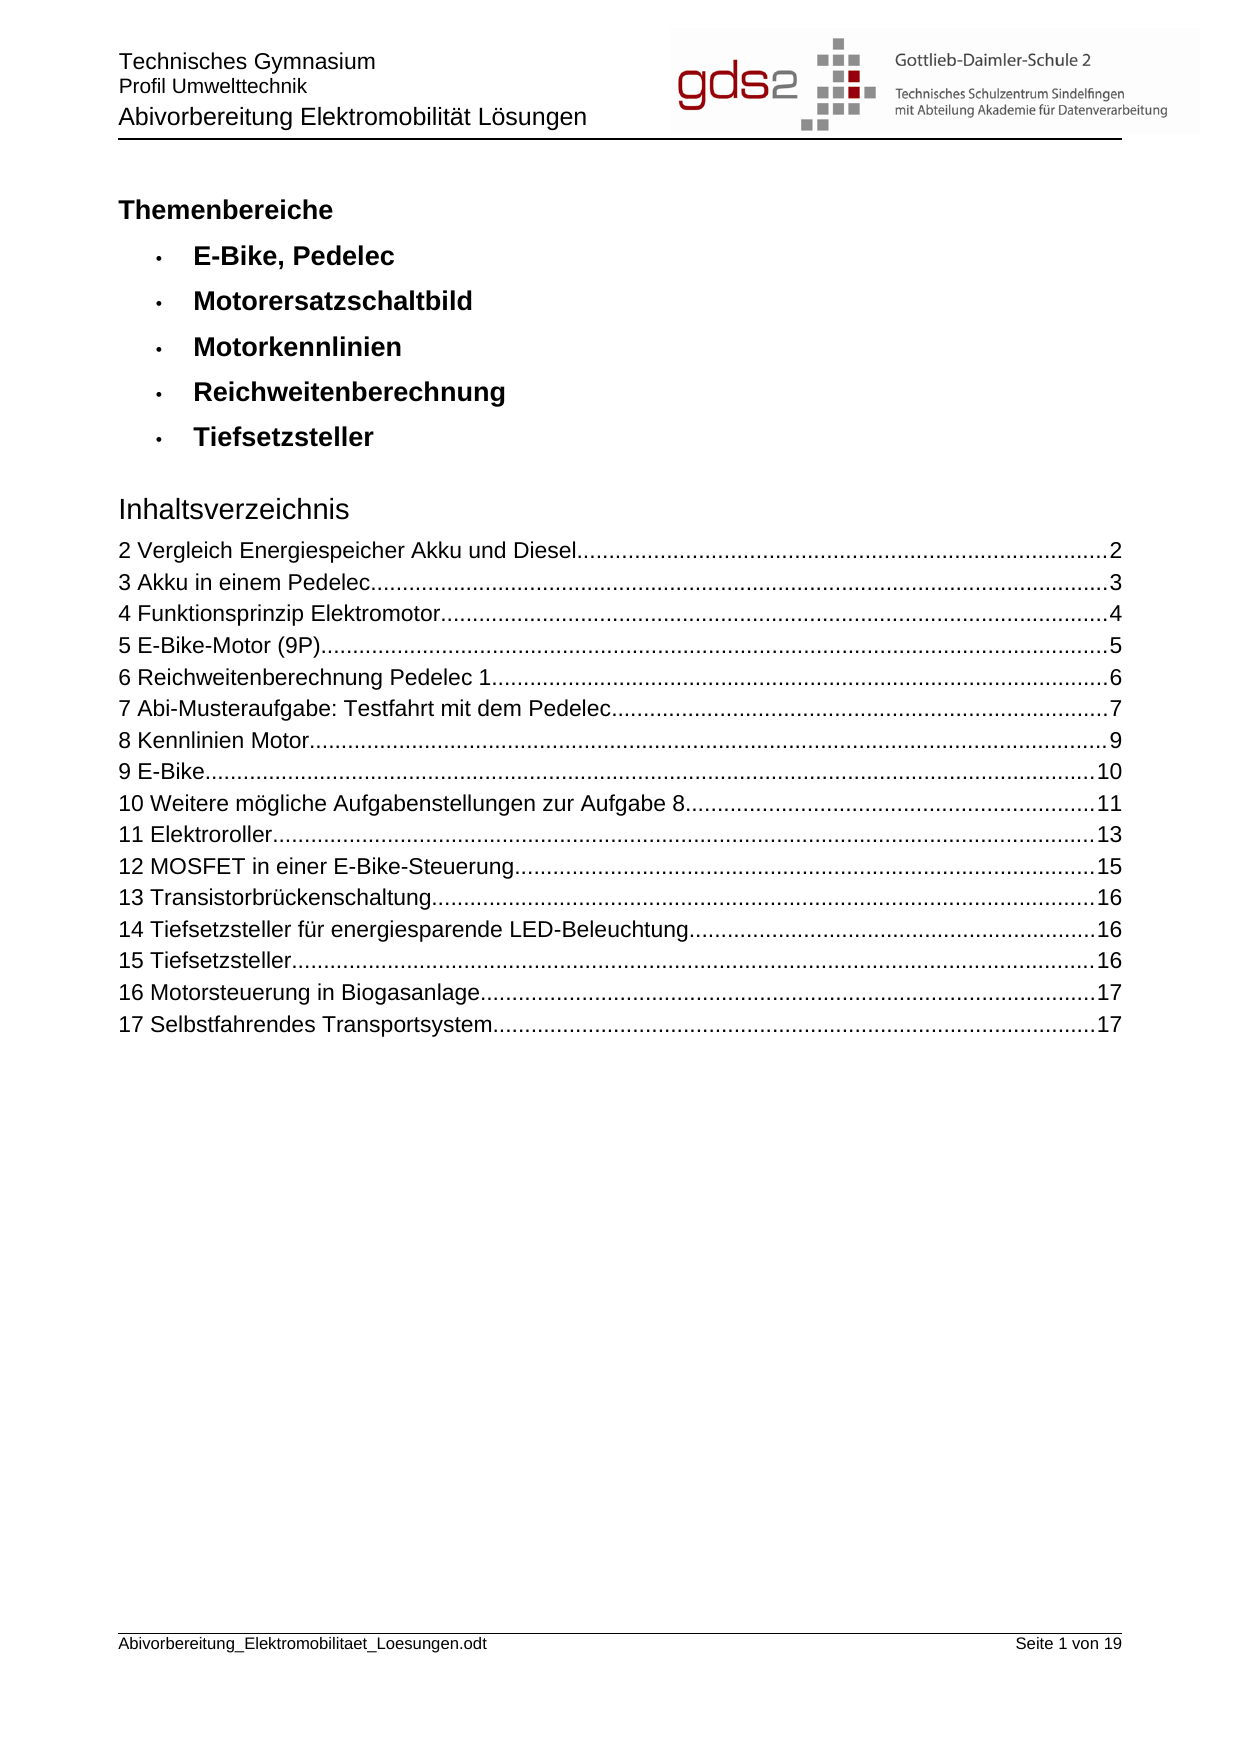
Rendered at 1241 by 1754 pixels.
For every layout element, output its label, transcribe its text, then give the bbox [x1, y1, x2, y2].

text 10 Weitere mögliche Aufgabenstellungen zur Aufgabe 8 11 [118, 790, 1122, 816]
list Tiefsetzsteller [156, 422, 1122, 453]
list Motorkennlinien [156, 332, 1122, 362]
list Motorersatzschaltbild [156, 286, 1122, 316]
text 4 Funktionsprinzip Elektromotor 4 [118, 601, 1122, 627]
text Themenbereiche [118, 195, 1122, 226]
text 8 Kennlinien Motor 9 [118, 727, 1122, 753]
list E-Bike, Pedelec [156, 241, 1122, 271]
text 16 Motorsteuerung in Biogasanlage 17 [118, 980, 1122, 1005]
text 2 Vergleich Energiespeicher Akku und Diesel 2 [118, 538, 1122, 563]
text 15 Tiefsetzsteller 16 [118, 948, 1122, 974]
text 3 Akku in einem Pedelec 3 [118, 569, 1122, 595]
text 5 E-Bike-Motor (9P) 5 [118, 633, 1122, 658]
text 11 Elektroroller 13 [118, 822, 1122, 848]
text 12 MOSFET in einer E-Bike-Steuerung 15 [118, 853, 1122, 879]
text 9 E-Bike 10 [118, 759, 1122, 784]
text 14 Tiefsetzsteller für energiesparende LED-Beleuchtung 16 [118, 917, 1122, 942]
list Reichweitenberechnung [156, 377, 1122, 407]
text 13 Transistorbrückenschaltung 16 [118, 885, 1122, 911]
picture [670, 28, 1201, 135]
text 7 Abi-Musteraufgabe: Testfahrt mit dem Pedelec 7 [118, 696, 1122, 721]
subtitle Inhaltsverzeichnis [118, 493, 1122, 525]
text 6 Reichweitenberechnung Pedelec 1 6 [118, 664, 1122, 690]
text 17 Selbstfahrendes Transportsystem 17 [118, 1011, 1122, 1037]
